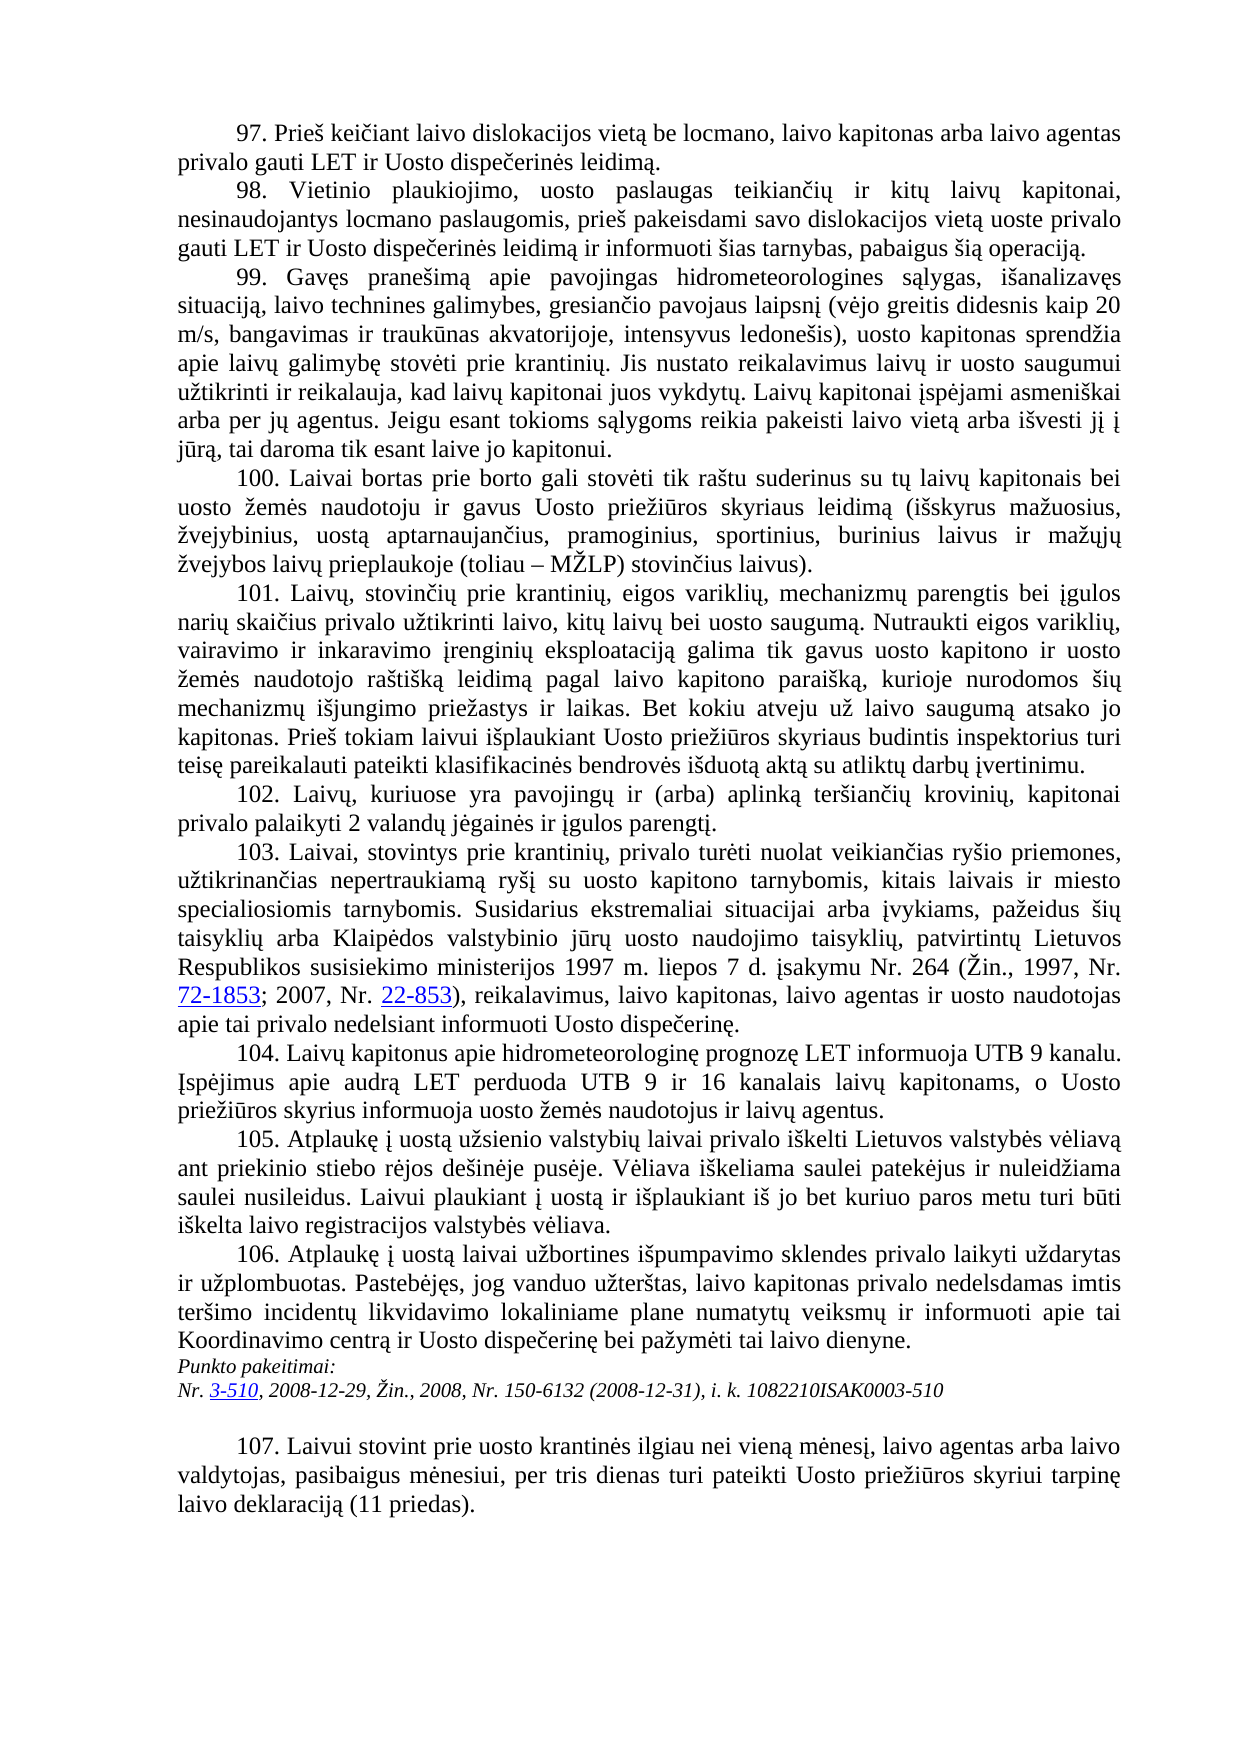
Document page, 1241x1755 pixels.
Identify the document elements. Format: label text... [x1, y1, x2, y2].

text 98. Vietinio plaukiojimo, uosto paslaugas teikiančių ir kitų laivų kapitonai, nesinaudojantys locmano paslaugomis, prieš pakeisdami savo dislokacijos vietą uoste privalo gauti LET ir Uosto dispečerinės leidimą ir informuoti šias tarnybas, pabaigus šią operaciją. [177, 176, 1122, 262]
text 99. Gavęs pranešimą apie pavojingas hidrometeorologines sąlygas, išanalizavęs situaciją, laivo technines galimybes, gresiančio pavojaus laipsnį (vėjo greitis didesnis kaip 20 m/s, bangavimas ir traukūnas akvatorijoje, intensyvus ledonešis), uosto kapitonas sprendžia apie laivų galimybę stovėti prie krantinių. Jis nustato reikalavimus laivų ir uosto saugumui užtikrinti ir reikalauja, kad laivų kapitonai juos vykdytų. Laivų kapitonai įspėjami asmeniškai arba per jų agentus. Jeigu esant tokioms sąlygoms reikia pakeisti laivo vietą arba išvesti jį į jūrą, tai daroma tik esant laive jo kapitonui. [177, 262, 1122, 463]
text 107. Laivui stovint prie uosto krantinės ilgiau nei vieną mėnesį, laivo agentas arba laivo valdytojas, pasibaigus mėnesiui, per tris dienas turi pateikti Uosto priežiūros skyriui tarpinę laivo deklaraciją (11 priedas). [177, 1431, 1122, 1517]
text 106. Atplaukę į uostą laivai užbortines išpumpavimo sklendes privalo laikyti uždarytas ir užplombuotas. Pastebėjęs, jog vanduo užterštas, laivo kapitonas privalo nedelsdamas imtis teršimo incidentų likvidavimo lokaliniame plane numatytų veiksmų ir informuoti apie tai Koordinavimo centrą ir Uosto dispečerinę bei pažymėti tai laivo dienyne. [177, 1239, 1122, 1354]
text 105. Atplaukę į uostą užsienio valstybių laivai privalo iškelti Lietuvos valstybės vėliavą ant priekinio stiebo rėjos dešinėje pusėje. Vėliava iškeliama saulei patekėjus ir nuleidžiama saulei nusileidus. Laivui plaukiant į uostą ir išplaukiant iš jo bet kuriuo paros metu turi būti iškelta laivo registracijos valstybės vėliava. [177, 1124, 1122, 1239]
text Nr. 3-510, 2008-12-29, Žin., 2008, Nr. 150-6132 (2008-12-31), i. k. 1082210ISAK0003-510 [177, 1378, 1122, 1402]
text 102. Laivų, kuriuose yra pavojingų ir (arba) aplinką teršiančių krovinių, kapitonai privalo palaikyti 2 valandų jėgainės ir įgulos parengtį. [177, 779, 1122, 837]
text 101. Laivų, stovinčių prie krantinių, eigos variklių, mechanizmų parengtis bei įgulos narių skaičius privalo užtikrinti laivo, kitų laivų bei uosto saugumą. Nutraukti eigos variklių, vairavimo ir inkaravimo įrenginių eksploataciją galima tik gavus uosto kapitono ir uosto žemės naudotojo raštišką leidimą pagal laivo kapitono paraišką, kurioje nurodomos šių mechanizmų išjungimo priežastys ir laikas. Bet kokiu atveju už laivo saugumą atsako jo kapitonas. Prieš tokiam laivui išplaukiant Uosto priežiūros skyriaus budintis inspektorius turi teisę pareikalauti pateikti klasifikacinės bendrovės išduotą aktą su atliktų darbų įvertinimu. [177, 578, 1122, 779]
text 97. Prieš keičiant laivo dislokacijos vietą be locmano, laivo kapitonas arba laivo agentas privalo gauti LET ir Uosto dispečerinės leidimą. [177, 118, 1122, 176]
text Punkto pakeitimai: [177, 1354, 1122, 1378]
text 103. Laivai, stovintys prie krantinių, privalo turėti nuolat veikiančias ryšio priemones, užtikrinančias nepertraukiamą ryšį su uosto kapitono tarnybomis, kitais laivais ir miesto specialiosiomis tarnybomis. Susidarius ekstremaliai situacijai arba įvykiams, pažeidus šių taisyklių arba Klaipėdos valstybinio jūrų uosto naudojimo taisyklių, patvirtintų Lietuvos Respublikos susisiekimo ministerijos 1997 m. liepos 7 d. įsakymu Nr. 264 (Žin., 1997, Nr. 72-1853; 2007, Nr. 22-853), reikalavimus, laivo kapitonas, laivo agentas ir uosto naudotojas apie tai privalo nedelsiant informuoti Uosto dispečerinę. [177, 837, 1122, 1038]
text 104. Laivų kapitonus apie hidrometeorologinę prognozę LET informuoja UTB 9 kanalu. Įspėjimus apie audrą LET perduoda UTB 9 ir 16 kanalais laivų kapitonams, o Uosto priežiūros skyrius informuoja uosto žemės naudotojus ir laivų agentus. [177, 1038, 1122, 1124]
text 100. Laivai bortas prie borto gali stovėti tik raštu suderinus su tų laivų kapitonais bei uosto žemės naudotoju ir gavus Uosto priežiūros skyriaus leidimą (išskyrus mažuosius, žvejybinius, uostą aptarnaujančius, pramoginius, sportinius, burinius laivus ir mažųjų žvejybos laivų prieplaukoje (toliau – MŽLP) stovinčius laivus). [177, 463, 1122, 578]
